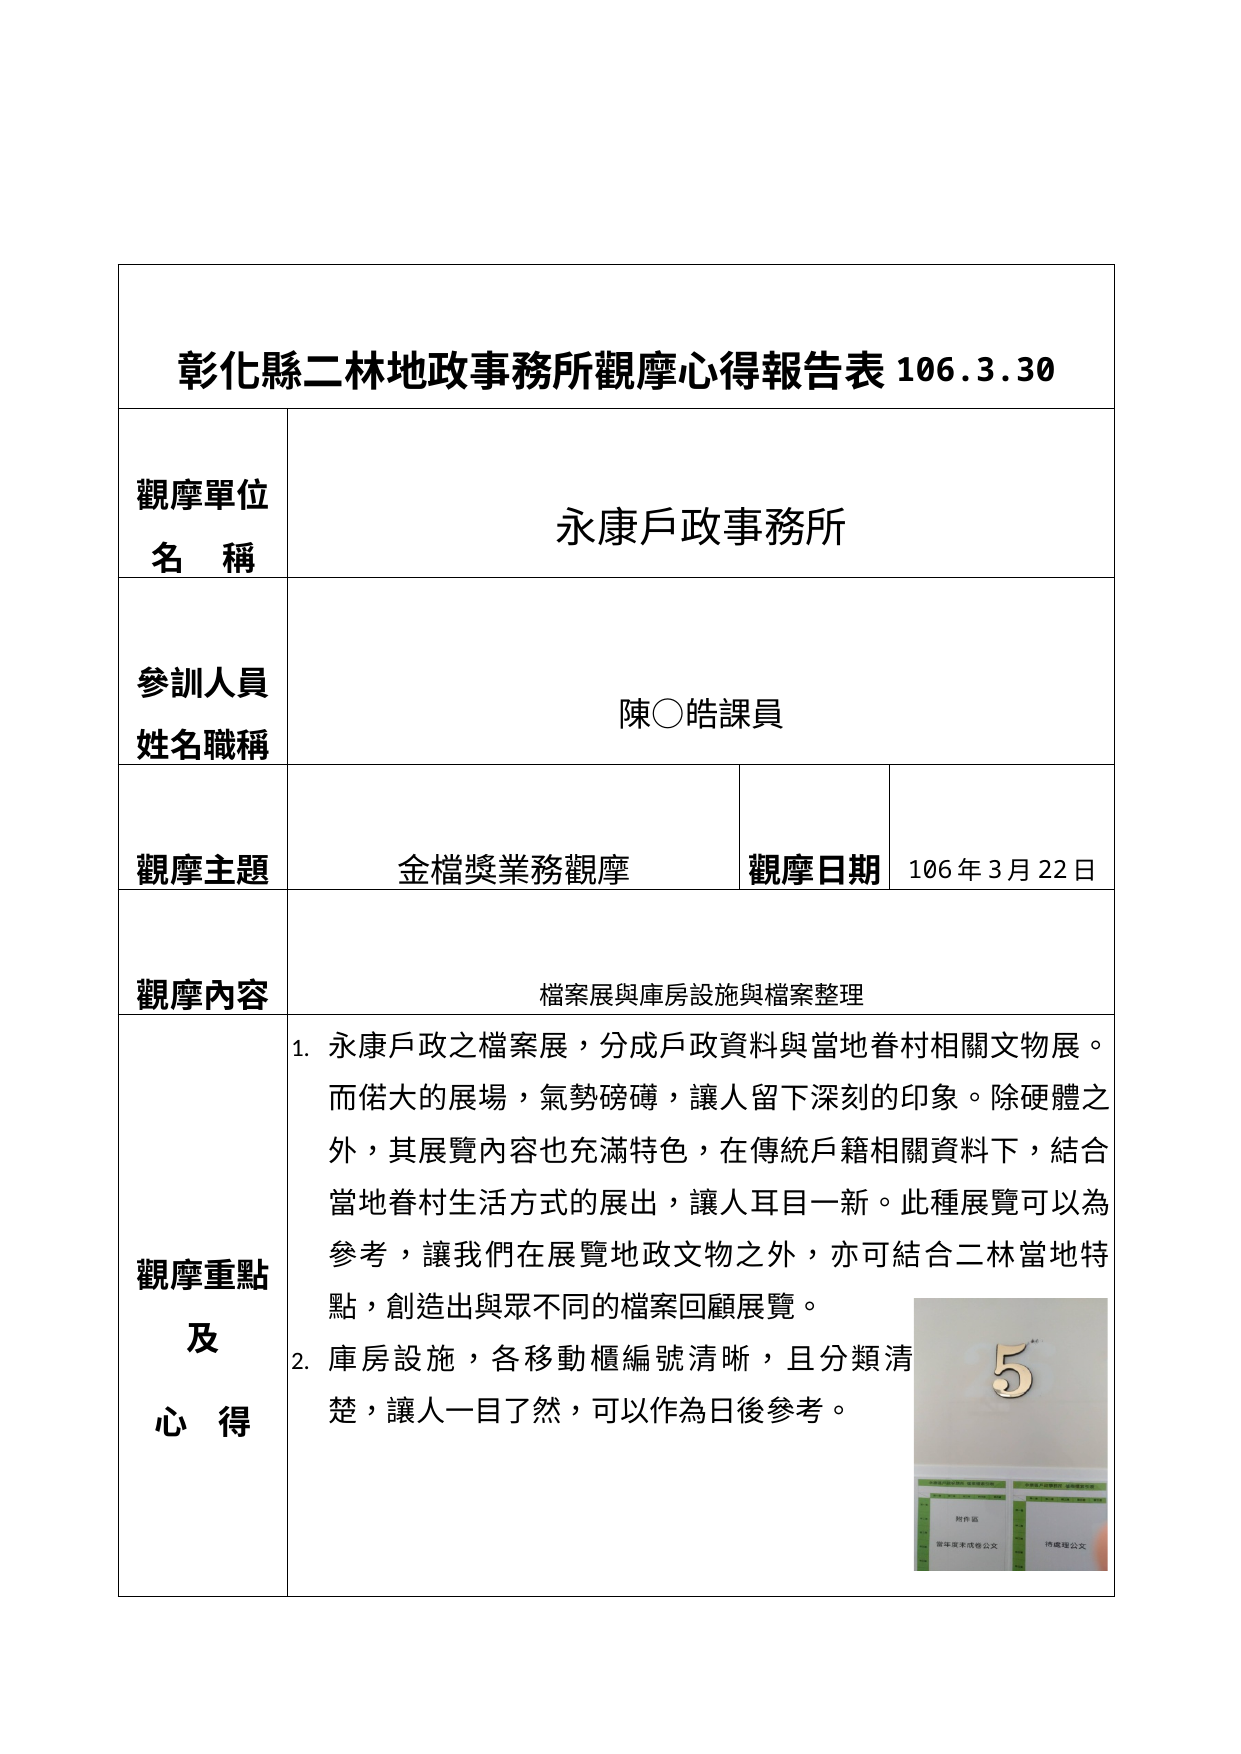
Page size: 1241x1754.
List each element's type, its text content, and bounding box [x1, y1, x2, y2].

table_cell 陳○皓課員 [288, 578, 1114, 764]
table_cell 檔案展與庫房設施與檔案整理 [288, 890, 1114, 1014]
table_cell 觀摩內容 [119, 890, 287, 1014]
table_cell 永康戶政事務所 [288, 409, 1114, 577]
table_cell 觀摩重點及 心 得 [119, 1015, 287, 1596]
table_header 彰化縣二林地政事務所觀摩心得報告表 106.3.30 [119, 265, 1114, 408]
table_cell 觀摩主題 [119, 765, 287, 889]
table_cell 永康戶政之檔案展，分成戶政資料與當地眷村相關文物展。而偌大的展場，氣勢磅礡，讓人留下深刻的印象。除硬體之外，其展覽內容也充滿特色，在傳統戶籍相關資料下，結合當地眷村生活方式的展出，讓人耳目一新。此種展覽可以為參考，讓我們在展覽地政文物之外，亦可結合二林當地特點，創造出與眾不同的檔案回顧展覽。 庫房設施，各移動櫃編號清晰，且分類清楚，讓人一目了然，可以作為日後參考。 [288, 1015, 1114, 1596]
table_cell 參訓人員 姓名職稱 [119, 578, 287, 764]
table_cell 金檔獎業務觀摩 [288, 765, 739, 889]
table_cell 觀摩單位 名 稱 [119, 409, 287, 577]
table_cell 觀摩日期 [740, 765, 889, 889]
table_cell 106年3月22日 [890, 765, 1114, 889]
